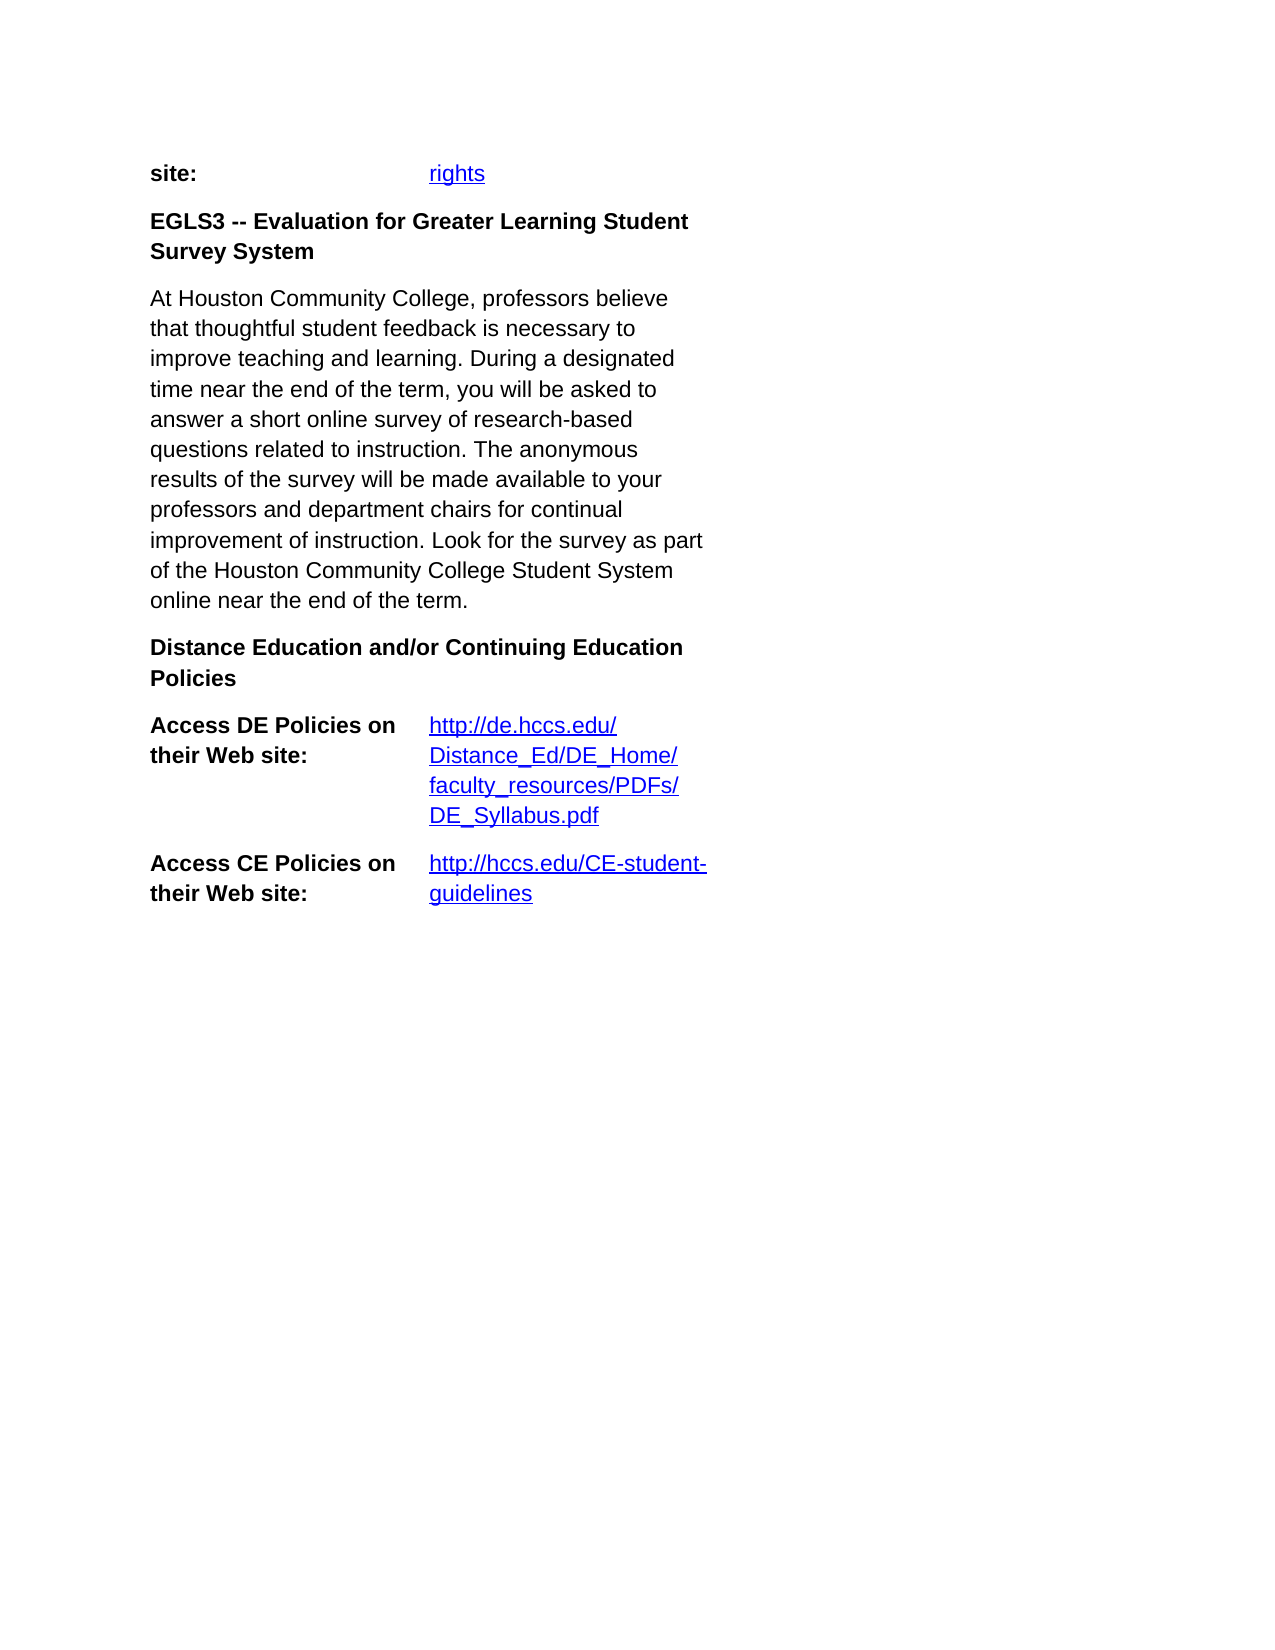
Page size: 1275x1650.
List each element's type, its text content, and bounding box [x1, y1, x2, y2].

table_cell EGLS3 -- Evaluation for Greater Learning Student Survey System [150, 197, 708, 274]
table_cell http://hccs.edu/CE-student-guidelines [429, 839, 708, 916]
table_cell Distance Education and/or Continuing Education Policies [150, 624, 708, 701]
table_cell Access CE Policies on their Web site: [150, 839, 429, 916]
table_cell http://de.hccs.edu/Distance_Ed/DE_Home/faculty_resources/PDFs/DE_Syllabus.pdf [429, 701, 708, 839]
table_cell At Houston Community College, professors believe that thoughtful student feedback is necessary to improve teaching and learning. During a designated time near the end of the term, you will be asked to answer a short online survey of research-based questions related to instruction. The anonymous results of the survey will be made available to your professors and department chairs for continual improvement of instruction. Look for the survey as part of the Houston Community College Student System online near the end of the term. [150, 275, 708, 624]
table_cell Access DE Policies on their Web site: [150, 701, 429, 839]
table_cell [375, 916, 1242, 945]
table_cell [150, 916, 346, 945]
table_cell rights [429, 150, 708, 197]
table_cell site: [150, 150, 429, 197]
table_cell [346, 916, 374, 945]
